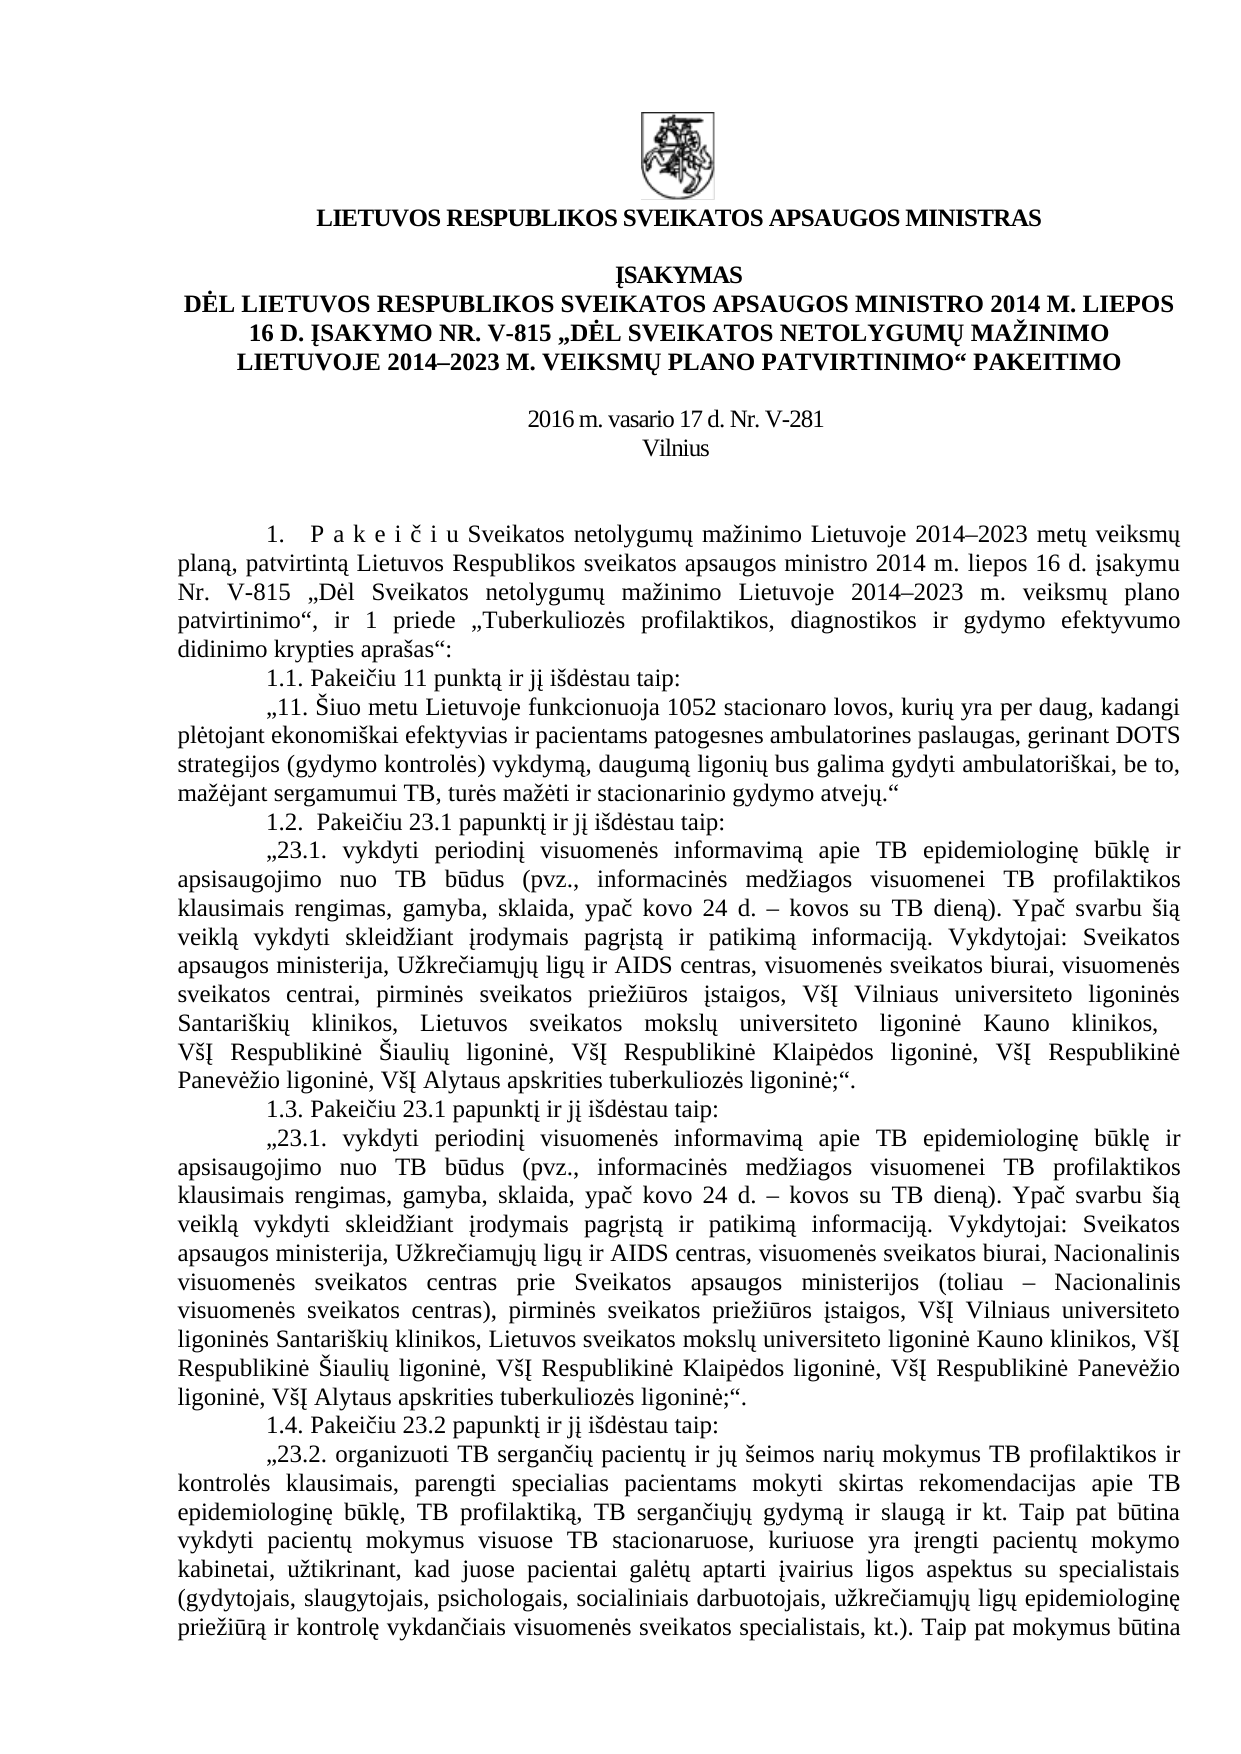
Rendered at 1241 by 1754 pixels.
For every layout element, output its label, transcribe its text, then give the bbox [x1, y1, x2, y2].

text „11. Šiuo metu Lietuvoje funkcionuoja 1052 stacionaro lovos, kurių yra per daug, kadangi plėtojant ekonomiškai efektyvias ir pacientams patogesnes ambulatorines paslaugas, gerinant DOTS strategijos (gydymo kontrolės) vykdymą, daugumą ligonių bus galima gydyti ambulatoriškai, be to, mažėjant sergamumui TB, turės mažėti ir stacionarinio gydymo atvejų.“ [177, 692, 1181, 807]
text 2016 m. vasario 17 d. Nr. V-281 [177, 404, 1176, 433]
text „23.1. vykdyti periodinį visuomenės informavimą apie TB epidemiologinę būklę ir apsisaugojimo nuo TB būdus (pvz., informacinės medžiagos visuomenei TB profilaktikos klausimais rengimas, gamyba, sklaida, ypač kovo 24 d. – kovos su TB dieną). Ypač svarbu šią veiklą vykdyti skleidžiant įrodymais pagrįstą ir patikimą informaciją. Vykdytojai: Sveikatos apsaugos ministerija, Užkrečiamųjų ligų ir AIDS centras, visuomenės sveikatos biurai, visuomenės sveikatos centrai, pirminės sveikatos priežiūros įstaigos, VšĮ Vilniaus universiteto ligoninės Santariškių klinikos, Lietuvos sveikatos mokslų universiteto ligoninė Kauno klinikos, VšĮ Respublikinė Šiaulių ligoninė, VšĮ Respublikinė Klaipėdos ligoninė, VšĮ Respublikinė Panevėžio ligoninė, VšĮ Alytaus apskrities tuberkuliozės ligoninė;“. [177, 835, 1181, 1094]
text 1.2. Pakeičiu 23.1 papunktį ir jį išdėstau taip: [177, 807, 1181, 835]
text 1. P a k e i č i u Sveikatos netolygumų mažinimo Lietuvoje 2014–2023 metų veiksmų planą, patvirtintą Lietuvos Respublikos sveikatos apsaugos ministro 2014 m. liepos 16 d. įsakymu Nr. V-815 „Dėl Sveikatos netolygumų mažinimo Lietuvoje 2014–2023 m. veiksmų plano patvirtinimo“, ir 1 priede „Tuberkuliozės profilaktikos, diagnostikos ir gydymo efektyvumo didinimo krypties aprašas“: [177, 519, 1181, 663]
text DĖL LIETUVOS RESPUBLIKOS SVEIKATOS APSAUGOS MINISTRO 2014 M. LIEPOS 16 D. ĮSAKYMO NR. V-815 „DĖL SVEIKATOS NETOLYGUMŲ MAŽINIMO LIETUVOJE 2014–2023 M. VEIKSMŲ PLANO PATVIRTINIMO“ PAKEITIMO [177, 289, 1181, 375]
text ĮSAKYMAS [177, 260, 1181, 289]
text „23.1. vykdyti periodinį visuomenės informavimą apie TB epidemiologinę būklę ir apsisaugojimo nuo TB būdus (pvz., informacinės medžiagos visuomenei TB profilaktikos klausimais rengimas, gamyba, sklaida, ypač kovo 24 d. – kovos su TB dieną). Ypač svarbu šią veiklą vykdyti skleidžiant įrodymais pagrįstą ir patikimą informaciją. Vykdytojai: Sveikatos apsaugos ministerija, Užkrečiamųjų ligų ir AIDS centras, visuomenės sveikatos biurai, Nacionalinis visuomenės sveikatos centras prie Sveikatos apsaugos ministerijos (toliau – Nacionalinis visuomenės sveikatos centras), pirminės sveikatos priežiūros įstaigos, VšĮ Vilniaus universiteto ligoninės Santariškių klinikos, Lietuvos sveikatos mokslų universiteto ligoninė Kauno klinikos, VšĮ Respublikinė Šiaulių ligoninė, VšĮ Respublikinė Klaipėdos ligoninė, VšĮ Respublikinė Panevėžio ligoninė, VšĮ Alytaus apskrities tuberkuliozės ligoninė;“. [177, 1123, 1181, 1410]
text 1.3. Pakeičiu 23.1 papunktį ir jį išdėstau taip: [177, 1094, 1181, 1123]
text 1.1. Pakeičiu 11 punktą ir jį išdėstau taip: [177, 663, 1181, 692]
text LIETUVOS RESPUBLIKOS SVEIKATOS APSAUGOS MINISTRAS [177, 203, 1181, 232]
text 1.4. Pakeičiu 23.2 papunktį ir jį išdėstau taip: [177, 1410, 1181, 1439]
text „23.2. organizuoti TB sergančių pacientų ir jų šeimos narių mokymus TB profilaktikos ir kontrolės klausimais, parengti specialias pacientams mokyti skirtas rekomendacijas apie TB epidemiologinę būklę, TB profilaktiką, TB sergančiųjų gydymą ir slaugą ir kt. Taip pat būtina vykdyti pacientų mokymus visuose TB stacionaruose, kuriuose yra įrengti pacientų mokymo kabinetai, užtikrinant, kad juose pacientai galėtų aptarti įvairius ligos aspektus su specialistais (gydytojais, slaugytojais, psichologais, socialiniais darbuotojais, užkrečiamųjų ligų epidemiologinę priežiūrą ir kontrolę vykdančiais visuomenės sveikatos specialistais, kt.). Taip pat mokymus būtina [177, 1439, 1181, 1640]
text Vilnius [177, 433, 1176, 462]
